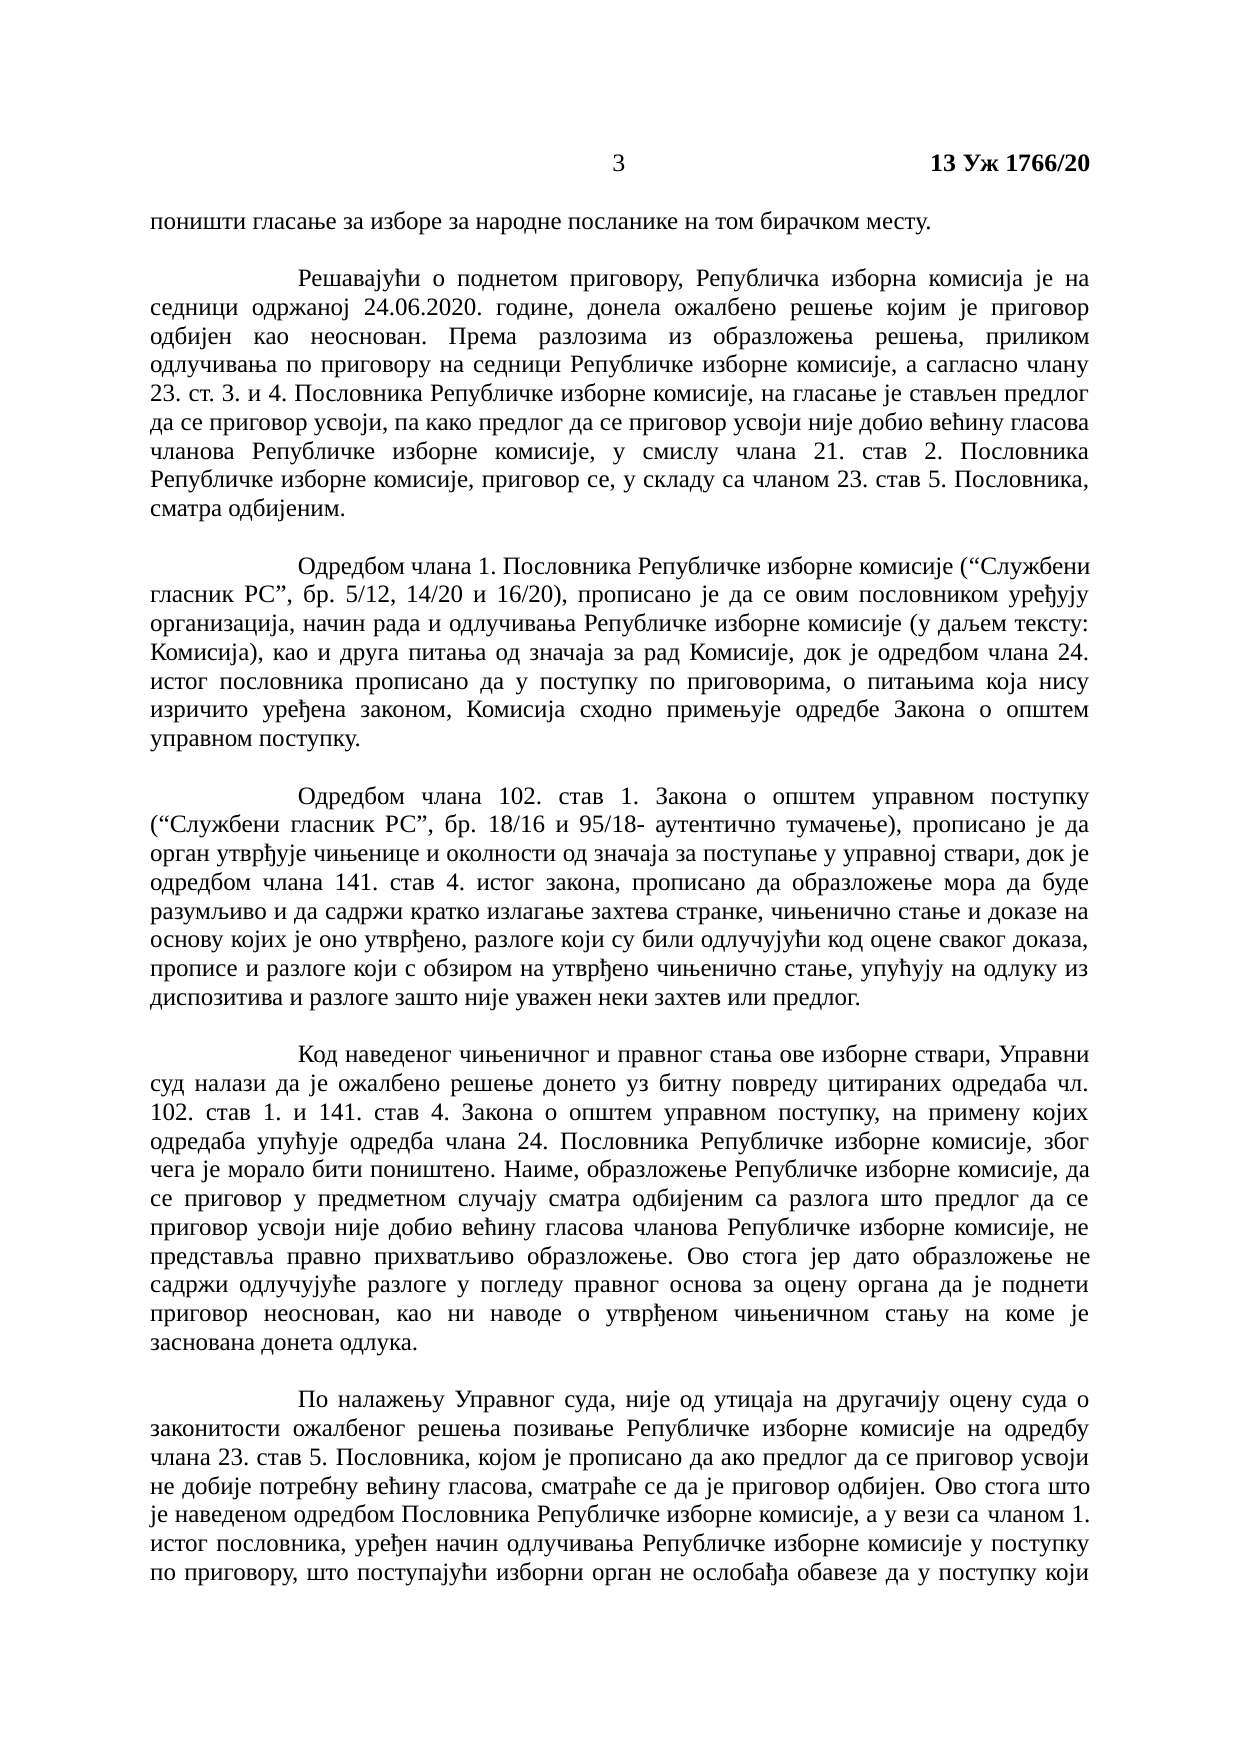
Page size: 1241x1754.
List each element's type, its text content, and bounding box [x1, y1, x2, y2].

text Одредбом члана 102. став 1. Закона о општем управном поступку (“Службени гласник РС”, бр. 18/16 и 95/18- аутентично тумачење), прописано је да орган утврђује чињенице и околности од значаја за поступање у управној ствари, док је одредбом члана 141. став 4. истог закона, прописано да образложење мора да буде разумљиво и да садржи кратко излагање захтева странке, чињенично стање и доказе на основу којих је оно утврђено, разлоге који су били одлучујући код оцене сваког доказа, прописе и разлоге који с обзиром на утврђено чињенично стање, упућују на одлуку из диспозитива и разлоге зашто није уважен неки захтев или предлог. [150, 781, 1090, 1011]
text Код наведеног чињеничног и правног стања ове изборне ствари, Управни суд налази да је ожалбено решење донето уз битну повреду цитираних одредаба чл. 102. став 1. и 141. став 4. Закона о општем управном поступку, на примену којих одредаба упућује одредба члана 24. Пословника Републичке изборне комисије, због чега је морало бити поништено. Наиме, образложење Републичке изборне комисије, да се приговор у предметном случају сматра одбијеним са разлога што предлог да се приговор усвоји није добио већину гласова чланова Републичке изборне комисије, не представља правно прихватљиво образложење. Ово стога јер дато образложење не садржи одлучујуће разлоге у погледу правног основа за оцену органа да је поднети приговор неоснован, као ни наводе о утврђеном чињеничном стању на коме је заснована донета одлука. [150, 1039, 1090, 1356]
text поништи гласање за изборе за народне посланике на том бирачком месту. [150, 206, 1090, 234]
text Одредбом члана 1. Пословника Републичке изборне комисије (“Службени гласник РС”, бр. 5/12, 14/20 и 16/20), прописано је да се овим пословником уређују организација, начин рада и одлучивања Републичке изборне комисије (у даљем тексту: Комисија), као и друга питања од значаја за рад Комисије, док је одредбом члана 24. истог пословника прописано да у поступку по приговорима, о питањима која нису изричито уређена законом, Комисија сходно примењује одредбе Закона о општем управном поступку. [150, 551, 1090, 752]
text По налажењу Управног суда, није од утицаја на другачију оцену суда о законитости ожалбеног решења позивање Републичке изборне комисије на одредбу члана 23. став 5. Пословника, којом је прописано да ако предлог да се приговор усвоји не добије потребну већину гласова, сматраће се да је приговор одбијен. Ово стога што је наведеном одредбом Пословника Републичке изборне комисије, а у вези са чланом 1. истог пословника, уређен начин одлучивања Републичке изборне комисије у поступку по приговору, што поступајући изборни орган не ослобађа обавезе да у поступку који [150, 1384, 1090, 1586]
text Решавајући о поднетом приговору, Републичка изборна комисија је на седници одржаној 24.06.2020. године, донела ожалбено решење којим је приговор одбијен као неоснован. Према разлозима из образложења решења, приликом одлучивања по приговору на седници Републичке изборне комисије, а сагласно члану 23. ст. 3. и 4. Пословника Републичке изборне комисије, на гласање је стављен предлог да се приговор усвоји, па како предлог да се приговор усвоји није добио већину гласова чланова Републичке изборне комисије, у смислу члана 21. став 2. Пословника Републичке изборне комисије, приговор се, у складу са чланом 23. став 5. Пословника, сматра одбијеним. [150, 263, 1090, 522]
